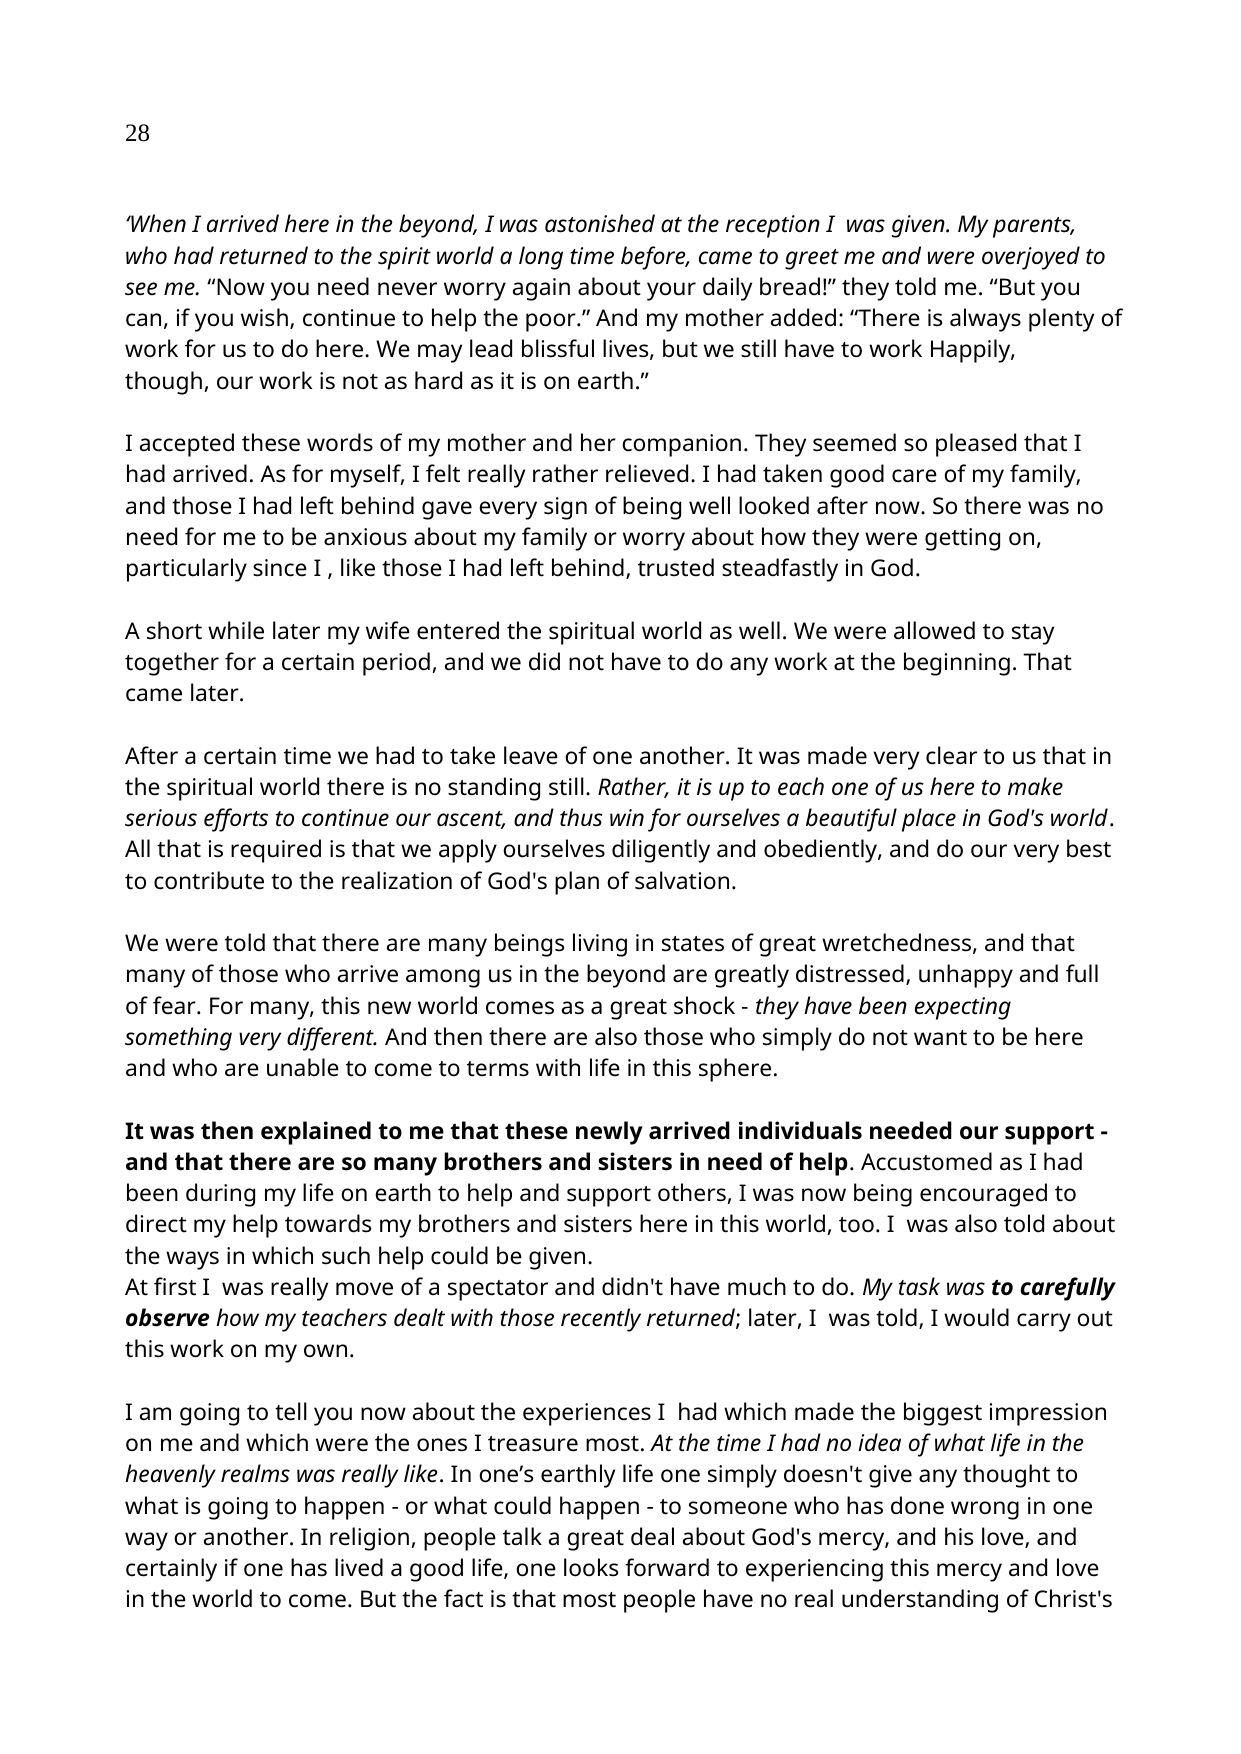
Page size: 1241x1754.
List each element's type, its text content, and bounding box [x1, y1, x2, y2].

text We were told that there are many beings living in states of great wretchedness, and that many of those who arrive among us in the beyond are greatly distressed, unhappy and full of fear. For many, this new world comes as a great shock - they have been expecting something very different. And then there are also those who simply do not want to be here and who are unable to come to terms with life in this sphere. [125, 927, 1123, 1083]
text though, our work is not as hard as it is on earth.” [125, 364, 1123, 396]
text It was then explained to me that these newly arrived individuals needed our support - and that there are so many brothers and sisters in need of help. Accustomed as I had been during my life on earth to help and support others, I was now being encouraged to direct my help towards my brothers and sisters here in this world, too. I was also told about the ways in which such help could be given. [125, 1114, 1123, 1271]
text I am going to tell you now about the experiences I had which made the biggest impression on me and which were the ones I treasure most. At the time I had no idea of what life in the heavenly realms was really like. In one’s earthly life one simply doesn't give any thought to what is going to happen - or what could happen - to someone who has done wrong in one way or another. In religion, people talk a great deal about God's mercy, and his love, and certainly if one has lived a good life, one looks forward to experiencing this mercy and love in the world to come. But the fact is that most people have no real understanding of Christ's [125, 1396, 1123, 1614]
text I accepted these words of my mother and her companion. They seemed so pleased that I had arrived. As for myself, I felt really rather relieved. I had taken good care of my family, and those I had left behind gave every sign of being well looked after now. So there was no need for me to be anxious about my family or worry about how they were getting on, particularly since I , like those I had left behind, trusted steadfastly in God. [125, 427, 1123, 583]
text ‘When I arrived here in the beyond, I was astonished at the reception I was given. My parents, who had returned to the spirit world a long time before, came to greet me and were overjoyed to see me. “Now you need never worry again about your daily bread!” they told me. “But you can, if you wish, continue to help the poor.” And my mother added: “There is always plenty of work for us to do here. We may lead blissful lives, but we still have to work Happily, [125, 208, 1123, 364]
text At first I was really move of a spectator and didn't have much to do. My task was to carefully observe how my teachers dealt with those recently returned; later, I was told, I would carry out this work on my own. [125, 1271, 1123, 1364]
text After a certain time we had to take leave of one another. It was made very clear to us that in the spiritual world there is no standing still. Rather, it is up to each one of us here to make serious efforts to continue our ascent, and thus win for ourselves a beautiful place in God's world. All that is required is that we apply ourselves diligently and obediently, and do our very best to contribute to the realization of God's plan of salvation. [125, 739, 1123, 896]
text A short while later my wife entered the spiritual world as well. We were allowed to stay together for a certain period, and we did not have to do any work at the beginning. That came later. [125, 614, 1123, 708]
